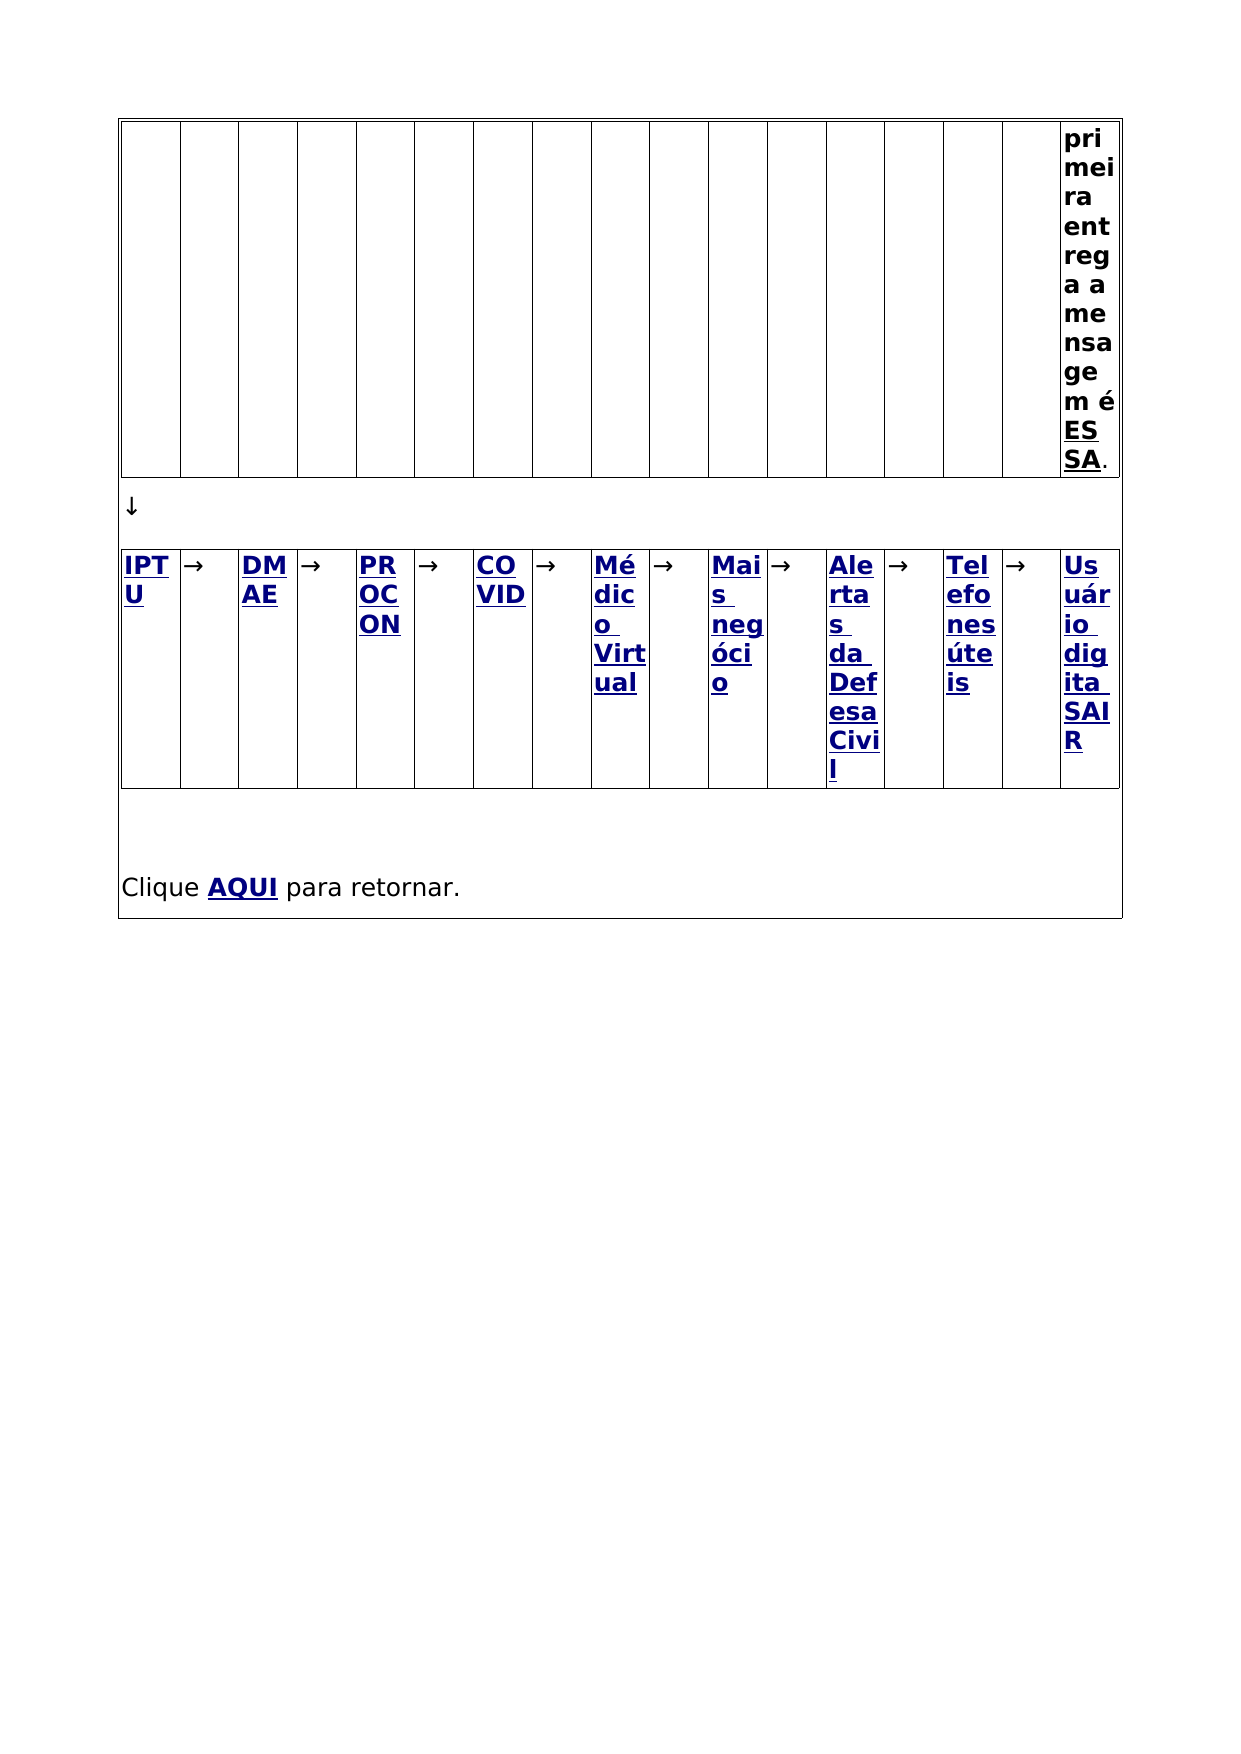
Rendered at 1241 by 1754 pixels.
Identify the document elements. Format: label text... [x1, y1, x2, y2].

table_header → [1003, 550, 1060, 788]
table_header [827, 122, 884, 477]
table_header → [181, 550, 238, 788]
table_header [709, 122, 767, 477]
table_header Telefones úteis [944, 550, 1002, 788]
table_header [533, 122, 591, 477]
table_header → [533, 550, 591, 788]
table_header [650, 122, 708, 477]
table_header Usuário digita SAIR [1061, 550, 1119, 788]
table_header primeira entrega a mensagem é ESSA. [1061, 122, 1119, 477]
table_header Médico Virtual [592, 550, 649, 788]
table_header PROCON [357, 550, 414, 788]
table_header [885, 122, 943, 477]
table_header → [650, 550, 708, 788]
table_header [298, 122, 356, 477]
table_header COVID [474, 550, 532, 788]
table_header [415, 122, 473, 477]
table_header → [415, 550, 473, 788]
table_header [474, 122, 532, 477]
table_header [944, 122, 1002, 477]
table_header IPTU [122, 550, 180, 788]
table_header DMAE [239, 550, 297, 788]
table_header [592, 122, 649, 477]
table_header [357, 122, 414, 477]
table_header Mais negócio [709, 550, 767, 788]
table_header [181, 122, 238, 477]
table_header → [298, 550, 356, 788]
table_header → [768, 550, 826, 788]
table_header → [885, 550, 943, 788]
table_header [768, 122, 826, 477]
table_header [239, 122, 297, 477]
table_header ↓ Clique AQUI para retornar. [119, 119, 1122, 918]
table_header [122, 122, 180, 477]
table_header Alertas da Defesa Civil [827, 550, 884, 788]
table_header [1003, 122, 1060, 477]
